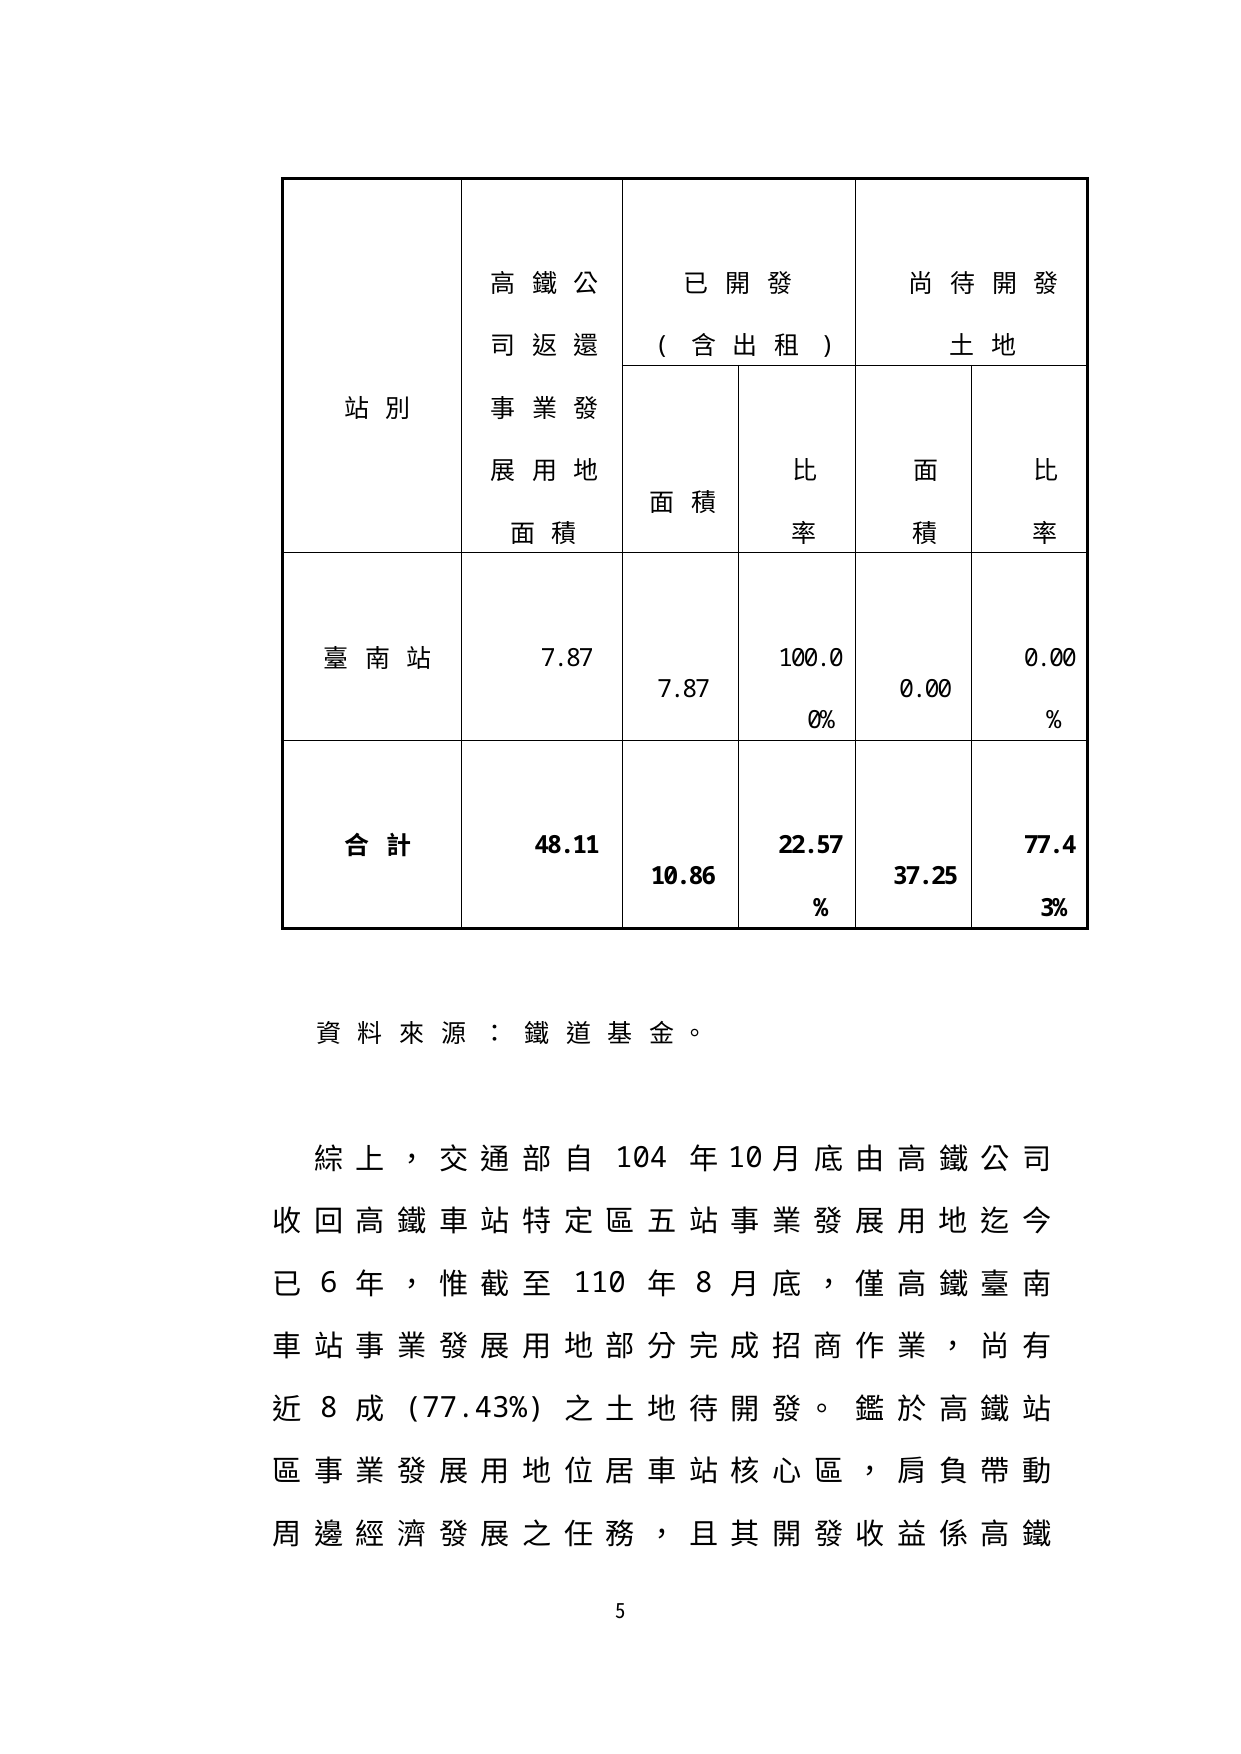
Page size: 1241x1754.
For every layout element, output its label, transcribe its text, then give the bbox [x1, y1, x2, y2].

table_cell 0.00 [856, 553, 971, 740]
table_cell 合計 [284, 741, 461, 927]
table_cell 100.00% [739, 553, 855, 740]
table_cell 0.00% [972, 553, 1086, 740]
table_cell 臺南站 [284, 553, 461, 740]
table_cell 比率 [972, 366, 1086, 552]
table_cell 7.87 [623, 553, 738, 740]
table_cell 面積 [856, 366, 971, 552]
table_cell 7.87 [462, 553, 622, 740]
table_cell 10.86 [623, 741, 738, 927]
table_cell 比率 [739, 366, 855, 552]
table_cell 22.57% [739, 741, 855, 927]
table_cell 37.25 [856, 741, 971, 927]
text 綜上，交通部自104年10月底由高鐵公司收回高鐵車站特定區五站事業發展用地迄今已6年，惟截至110年8月底，僅高鐵臺南車站事業發展用地部分完成招商作業，尚有近8成(77.43%)之土地待開發。鑑於高鐵站區事業發展用地位居車站核心區，肩負帶動周邊經濟發展之任務，且其開發收益係高鐵 [242, 1115, 1058, 1552]
table_cell 48.11 [462, 741, 622, 927]
table_header 高鐵公司返還事業發展用地面積 [462, 180, 622, 552]
table_header 已開發(含出租) [623, 180, 855, 365]
table_header 尚待開發土地 [856, 180, 1086, 365]
table_cell 面積 [623, 366, 738, 552]
text 資料來源：鐵道基金。 [271, 990, 1058, 1052]
table_header 站別 [284, 180, 461, 552]
table_cell 77.43% [972, 741, 1086, 927]
